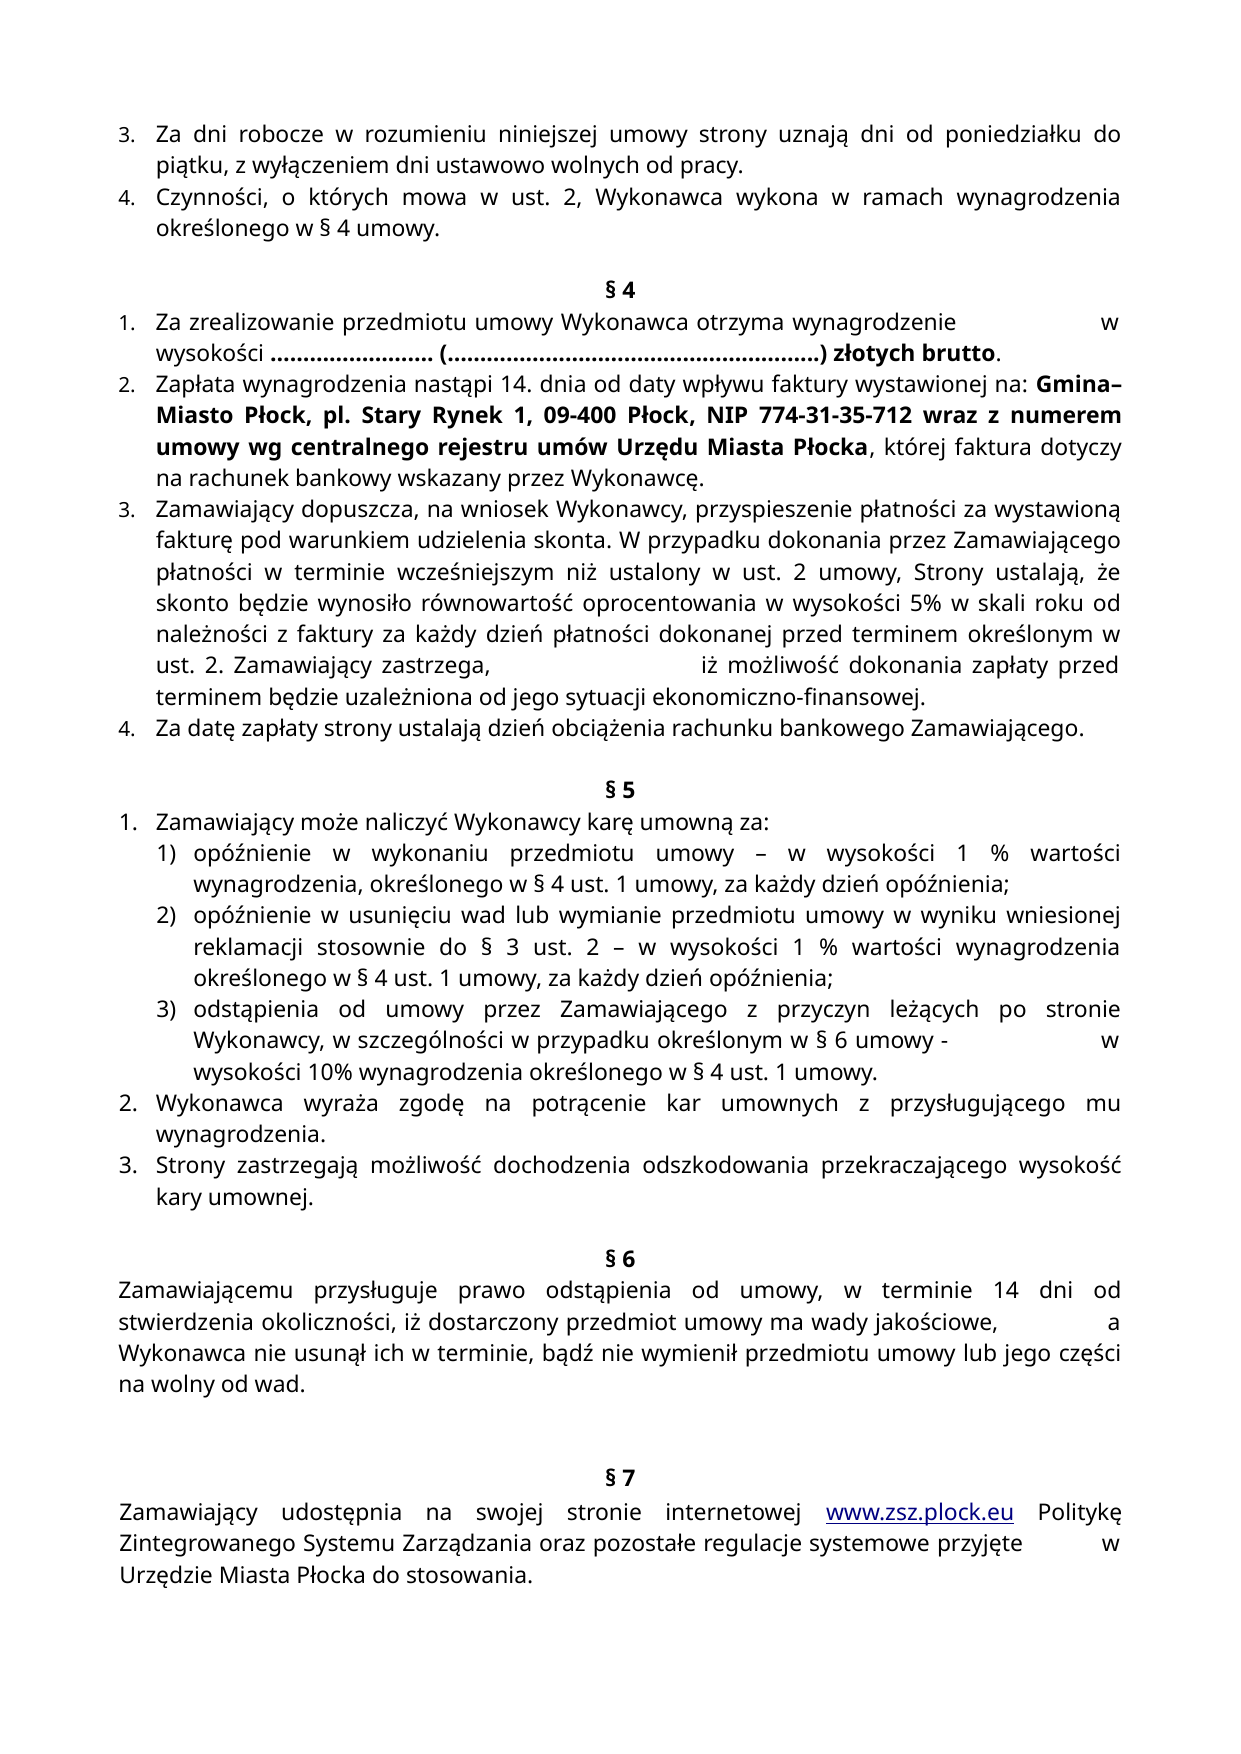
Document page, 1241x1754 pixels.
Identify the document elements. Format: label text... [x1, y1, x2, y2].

list Wykonawca wyraża zgodę na potrącenie kar umownych z przysługującego mu wynagrodzenia. [118, 1087, 1122, 1149]
list Strony zastrzegają możliwość dochodzenia odszkodowania przekraczającego wysokość kary umownej. [118, 1149, 1122, 1212]
text Zamawiającemu przysługuje prawo odstąpienia od umowy, w terminie 14 dni od stwierdzenia okoliczności, iż dostarczony przedmiot umowy ma wady jakościowe, a Wykonawca nie usunął ich w terminie, bądź nie wymienił przedmiotu umowy lub jego części na wolny od wad. [118, 1274, 1122, 1399]
list Za zrealizowanie przedmiotu umowy Wykonawca otrzyma wynagrodzenie w wysokości ……………………. (……………………………………...………...) złotych brutto. [118, 306, 1122, 368]
list opóźnienie w wykonaniu przedmiotu umowy – w wysokości 1 % wartości wynagrodzenia, określonego w § 4 ust. 1 umowy, za każdy dzień opóźnienia; [156, 837, 1122, 899]
list Zamawiający może naliczyć Wykonawcy karę umowną za: [118, 806, 1122, 837]
list Zapłata wynagrodzenia nastąpi 14. dnia od daty wpływu faktury wystawionej na: Gmina–Miasto Płock, pl. Stary Rynek 1, 09-400 Płock, NIP 774-31-35-712 wraz z numerem umowy wg centralnego rejestru umów Urzędu Miasta Płocka, której faktura dotyczy na rachunek bankowy wskazany przez Wykonawcę. [118, 368, 1122, 493]
list odstąpienia od umowy przez Zamawiającego z przyczyn leżących po stronie Wykonawcy, w szczególności w przypadku określonym w § 6 umowy - w wysokości 10% wynagrodzenia określonego w § 4 ust. 1 umowy. [156, 993, 1122, 1087]
list Za dni robocze w rozumieniu niniejszej umowy strony uznają dni od poniedziałku do piątku, z wyłączeniem dni ustawowo wolnych od pracy. [118, 118, 1122, 181]
list Za datę zapłaty strony ustalają dzień obciążenia rachunku bankowego Zamawiającego. [118, 712, 1122, 743]
text § 6 [118, 1243, 1122, 1274]
text § 4 [118, 274, 1122, 306]
text § 7 [118, 1462, 1122, 1493]
text § 5 [118, 774, 1122, 806]
list Zamawiający dopuszcza, na wniosek Wykonawcy, przyspieszenie płatności za wystawioną fakturę pod warunkiem udzielenia skonta. W przypadku dokonania przez Zamawiającego płatności w terminie wcześniejszym niż ustalony w ust. 2 umowy, Strony ustalają, że skonto będzie wynosiło równowartość oprocentowania w wysokości 5% w skali roku od należności z faktury za każdy dzień płatności dokonanej przed terminem określonym w ust. 2. Zamawiający zastrzega, iż możliwość dokonania zapłaty przed terminem będzie uzależniona od jego sytuacji ekonomiczno-finansowej. [118, 493, 1122, 712]
list opóźnienie w usunięciu wad lub wymianie przedmiotu umowy w wyniku wniesionej reklamacji stosownie do § 3 ust. 2 – w wysokości 1 % wartości wynagrodzenia określonego w § 4 ust. 1 umowy, za każdy dzień opóźnienia; [156, 899, 1122, 993]
text Zamawiający udostępnia na swojej stronie internetowej www.zsz.plock.eu Politykę Zintegrowanego Systemu Zarządzania oraz pozostałe regulacje systemowe przyjęte w Urzędzie Miasta Płocka do stosowania. [119, 1496, 1122, 1590]
list Czynności, o których mowa w ust. 2, Wykonawca wykona w ramach wynagrodzenia określonego w § 4 umowy. [118, 181, 1122, 243]
